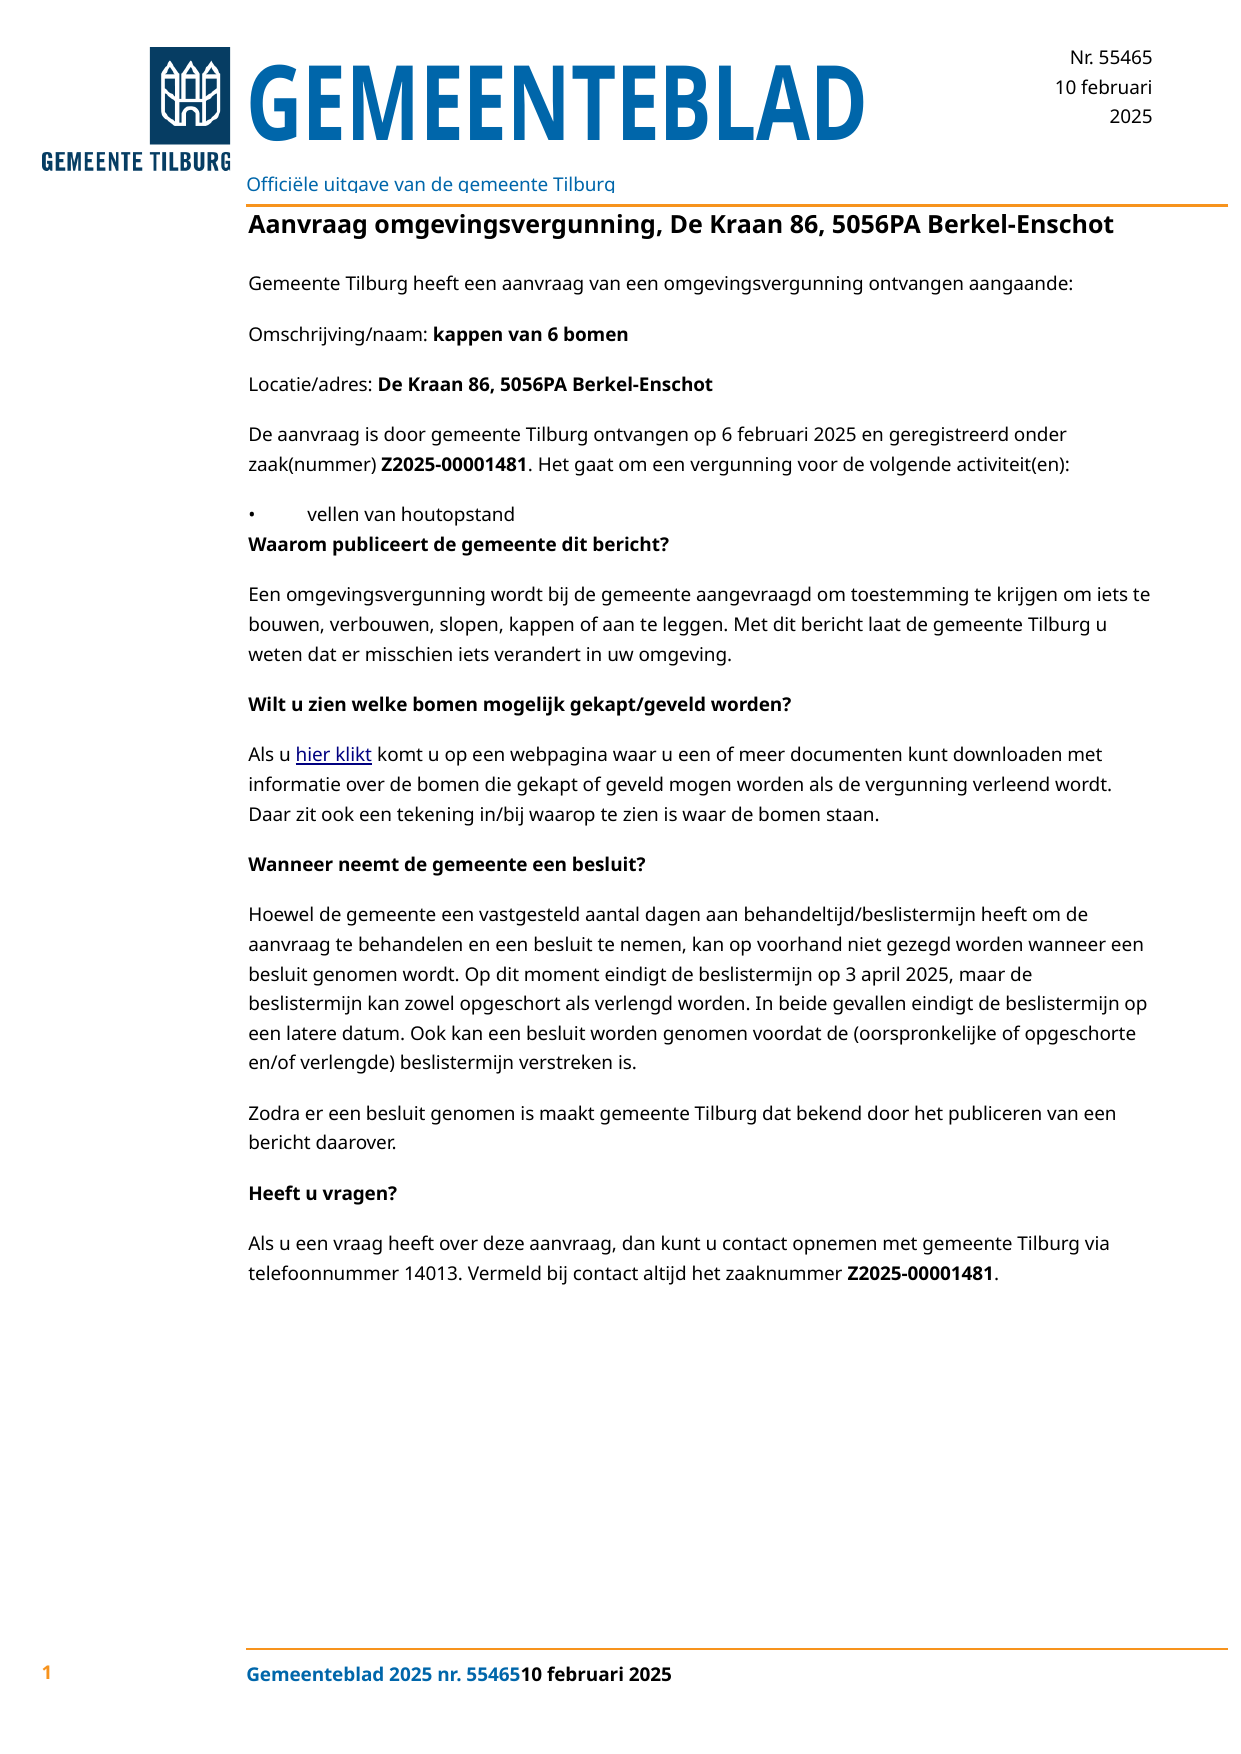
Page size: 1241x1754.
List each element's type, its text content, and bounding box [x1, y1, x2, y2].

text Als u een vraag heeft over deze aanvraag, dan kunt u contact opnemen met gemeente Tilburg via telefoonnummer 14013. Vermeld bij contact altijd het zaaknummer Z2025-00001481. [248, 1230, 1152, 1286]
text Wanneer neemt de gemeente een besluit? [248, 851, 1152, 877]
list vellen van houtopstand [248, 502, 1152, 527]
text Hoewel de gemeente een vastgesteld aantal dagen aan behandeltijd/beslistermijn heeft om de aanvraag te behandelen en een besluit te nemen, kan op voorhand niet gezegd worden wanneer een besluit genomen wordt. Op dit moment eindigt de beslistermijn op 3 april 2025, maar de beslistermijn kan zowel opgeschort als verlengd worden. In beide gevallen eindigt de beslistermijn op een latere datum. Ook kan een besluit worden genomen voordat de (oorspronkelijke of opgeschorte en/of verlengde) beslistermijn verstreken is. [248, 902, 1152, 1075]
text Zodra er een besluit genomen is maakt gemeente Tilburg dat bekend door het publiceren van een bericht daarover. [248, 1100, 1152, 1155]
text Aanvraag omgevingsvergunning, De Kraan 86, 5056PA Berkel-Enschot [248, 207, 1152, 241]
text Wilt u zien welke bomen mogelijk gekapt/geveld worden? [248, 691, 1152, 717]
text Heeft u vragen? [248, 1180, 1152, 1206]
text Locatie/adres: De Kraan 86, 5056PA Berkel-Enschot [248, 371, 1152, 397]
text De aanvraag is door gemeente Tilburg ontvangen op 6 februari 2025 en geregistreerd onder zaak(nummer) Z2025-00001481. Het gaat om een vergunning voor de volgende activiteit(en): [248, 422, 1152, 477]
text Gemeente Tilburg heeft een aanvraag van een omgevingsvergunning ontvangen aangaande: [248, 270, 1152, 296]
text Waarom publiceert de gemeente dit bericht? [248, 531, 1152, 557]
text Omschrijving/naam: kappen van 6 bomen [248, 321, 1152, 346]
picture [41, 47, 231, 172]
text Als u hier klikt komt u op een webpagina waar u een of meer documenten kunt downloaden met informatie over de bomen die gekapt of geveld mogen worden als de vergunning verleend wordt. Daar zit ook een tekening in/bij waarop te zien is waar de bomen staan. [248, 742, 1152, 826]
text Een omgevingsvergunning wordt bij de gemeente aangevraagd om toestemming te krijgen om iets te bouwen, verbouwen, slopen, kappen of aan te leggen. Met dit bericht laat de gemeente Tilburg u weten dat er misschien iets verandert in uw omgeving. [248, 582, 1152, 666]
